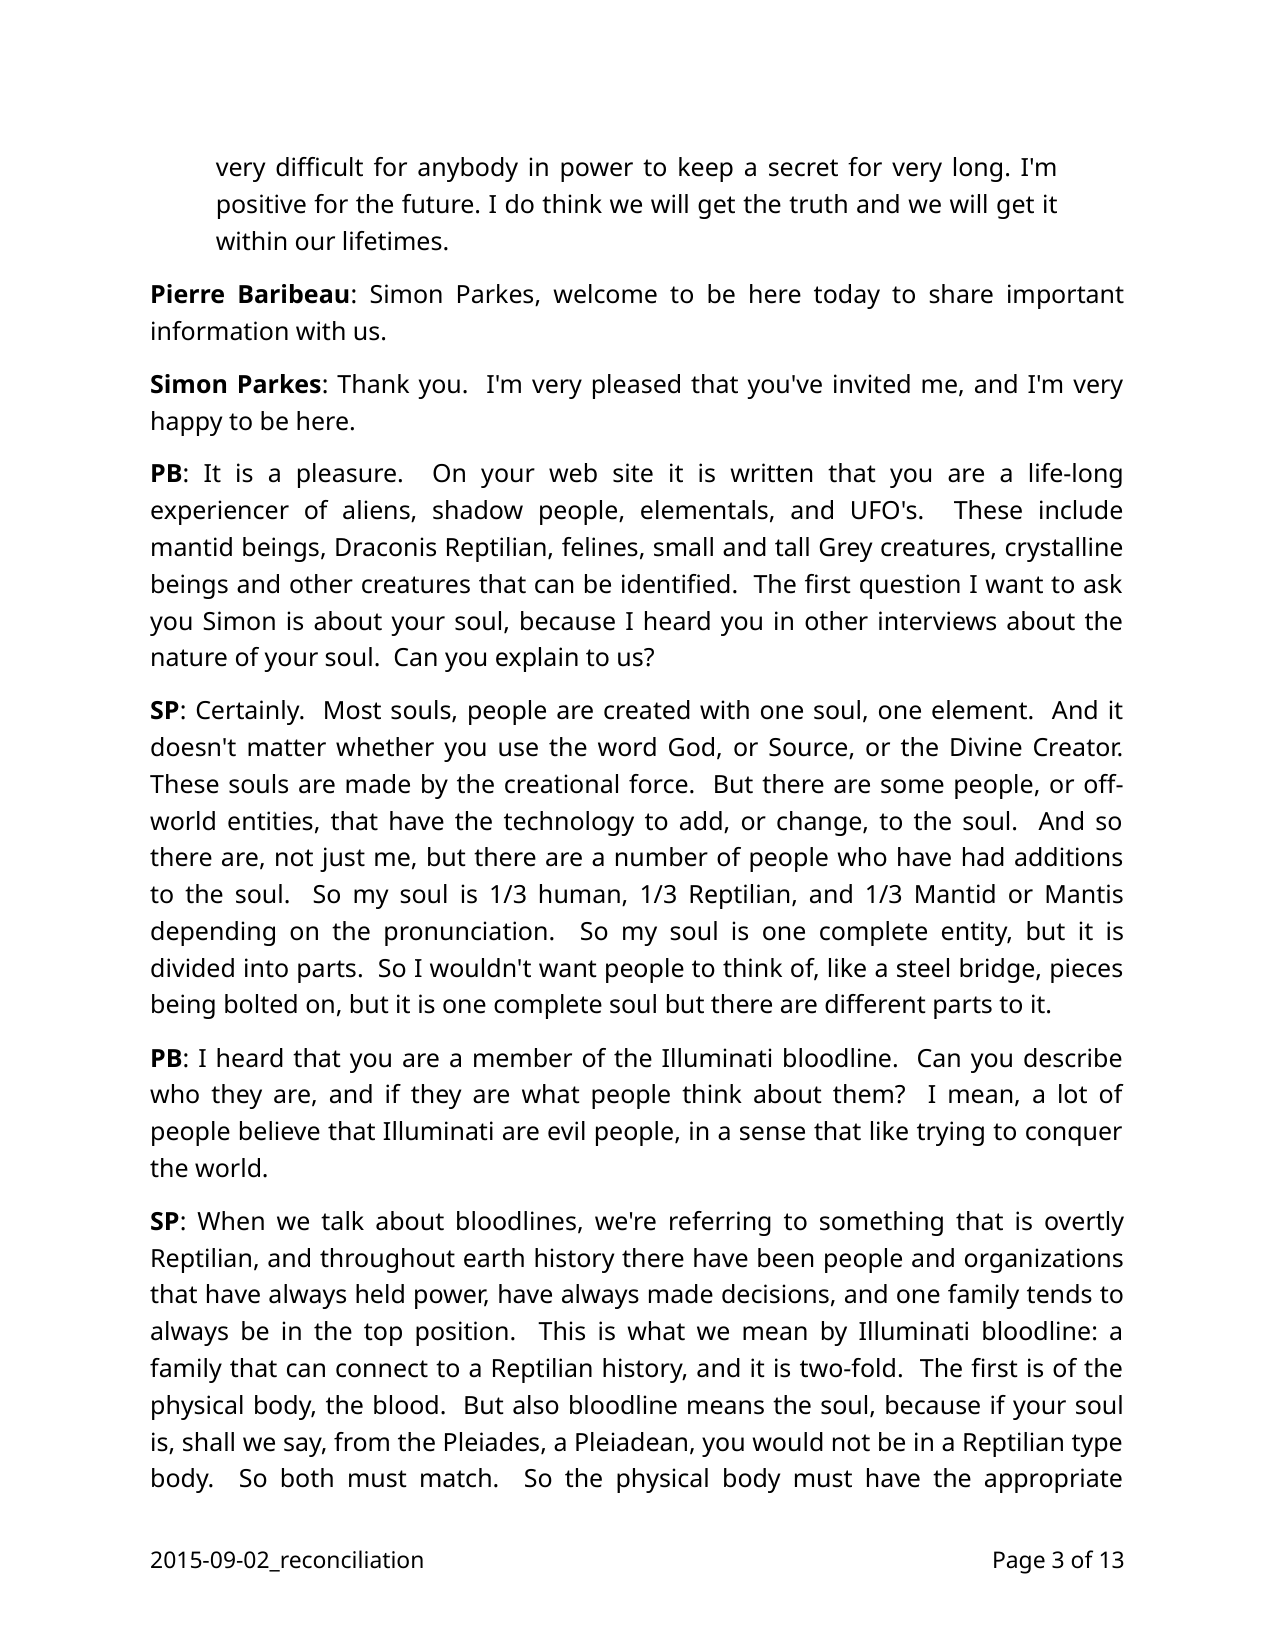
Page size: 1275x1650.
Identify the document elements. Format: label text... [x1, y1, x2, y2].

text SP: When we talk about bloodlines, we're referring to something that is overtly Reptilian, and throughout earth history there have been people and organizations that have always held power, have always made decisions, and one family tends to always be in the top position. This is what we mean by Illuminati bloodline: a family that can connect to a Reptilian history, and it is two-fold. The first is of the physical body, the blood. But also bloodline means the soul, because if your soul is, shall we say, from the Pleiades, a Pleiadean, you would not be in a Reptilian type body. So both must match. So the physical body must have the appropriate [150, 1203, 1125, 1495]
text Pierre Baribeau: Simon Parkes, welcome to be here today to share important information with us. [150, 277, 1125, 347]
text very difficult for anybody in power to keep a secret for very long. I'm positive for the future. I do think we will get the truth and we will get it within our lifetimes. [216, 150, 1059, 258]
text PB: I heard that you are a member of the Illuminati bloodline. Can you describe who they are, and if they are what people think about them? I mean, a lot of people believe that Illuminati are evil people, in a sense that like trying to conquer the world. [150, 1040, 1125, 1184]
text PB: It is a pleasure. On your web site it is written that you are a life-long experiencer of aliens, shadow people, elementals, and UFO's. These include mantid beings, Draconis Reptilian, felines, small and tall Grey creatures, crystalline beings and other creatures that can be identified. The first question I want to ask you Simon is about your soul, because I heard you in other interviews about the nature of your soul. Can you explain to us? [150, 456, 1125, 674]
text SP: Certainly. Most souls, people are created with one soul, one element. And it doesn't matter whether you use the word God, or Source, or the Divine Creator. These souls are made by the creational force. But there are some people, or off-world entities, that have the technology to add, or change, to the soul. And so there are, not just me, but there are a number of people who have had additions to the soul. So my soul is 1/3 human, 1/3 Reptilian, and 1/3 Mantid or Mantis depending on the pronunciation. So my soul is one complete entity, but it is divided into parts. So I wouldn't want people to think of, like a steel bridge, pieces being bolted on, but it is one complete soul but there are different parts to it. [150, 693, 1125, 1021]
text Simon Parkes: Thank you. I'm very pleased that you've invited me, and I'm very happy to be here. [150, 366, 1125, 437]
